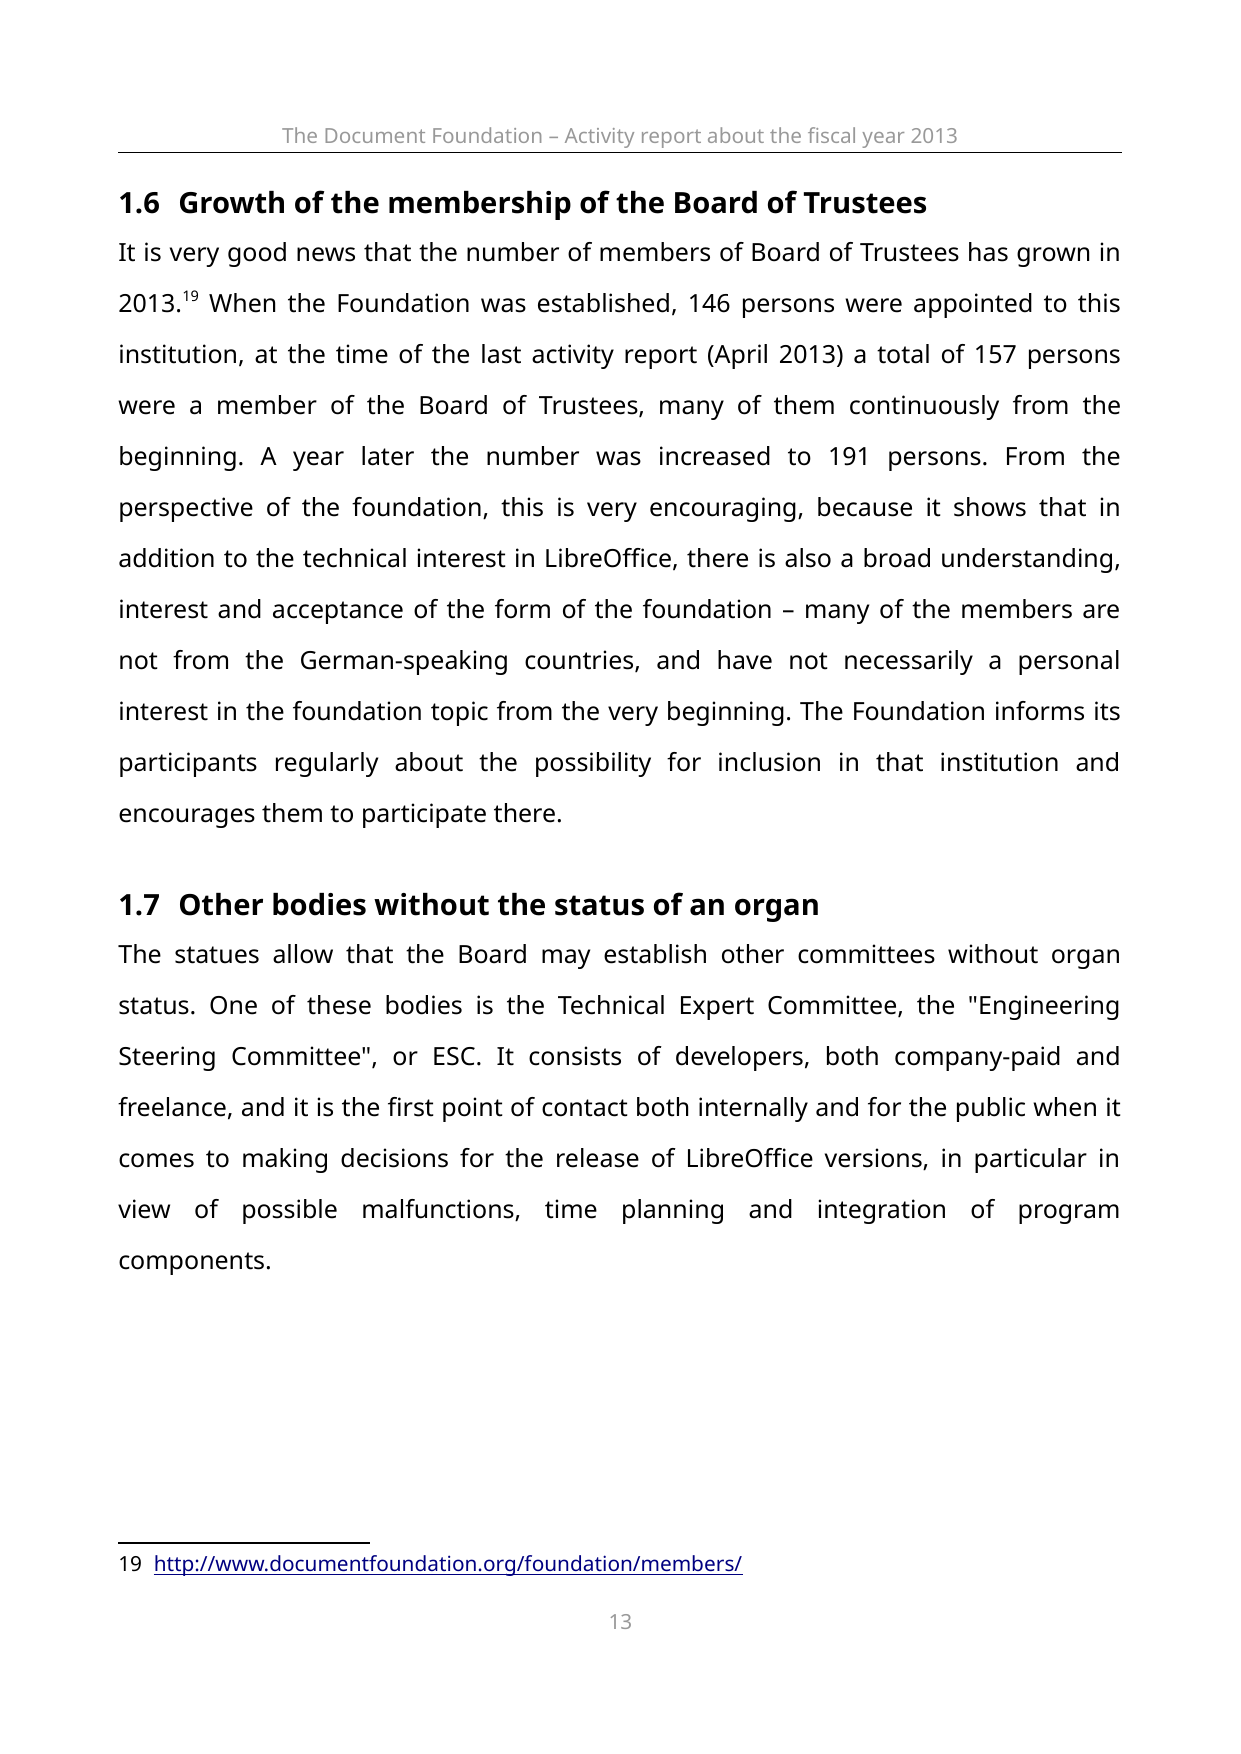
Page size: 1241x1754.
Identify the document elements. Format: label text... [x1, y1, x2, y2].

text http://www.documentfoundation.org/foundation/members/ [118, 1549, 1122, 1578]
text It is very good news that the number of members of Board of Trustees has grown in 2013. When the Foundation was established, 146 persons were appointed to this institution, at the time of the last activity report (April 2013) a total of 157 persons were a member of the Board of Trustees, many of them continuously from the beginning. A year later the number was increased to 191 persons. From the perspective of the foundation, this is very encouraging, because it shows that in addition to the technical interest in LibreOffice, there is also a broad understanding, interest and acceptance of the form of the foundation – many of the members are not from the German-speaking countries, and have not necessarily a personal interest in the foundation topic from the very beginning. The Foundation informs its participants regularly about the possibility for inclusion in that institution and encourages them to participate there. [118, 234, 1122, 830]
subtitle Growth of the membership of the Board of Trustees [118, 182, 1122, 222]
subtitle Other bodies without the status of an organ [118, 884, 1122, 924]
text The statues allow that the Board may establish other committees without organ status. One of these bodies is the Technical Expert Committee, the "Engineering Steering Committee", or ESC. It consists of developers, both company-paid and freelance, and it is the first point of contact both internally and for the public when it comes to making decisions for the release of LibreOffice versions, in particular in view of possible malfunctions, time planning and integration of program components. [118, 936, 1122, 1277]
